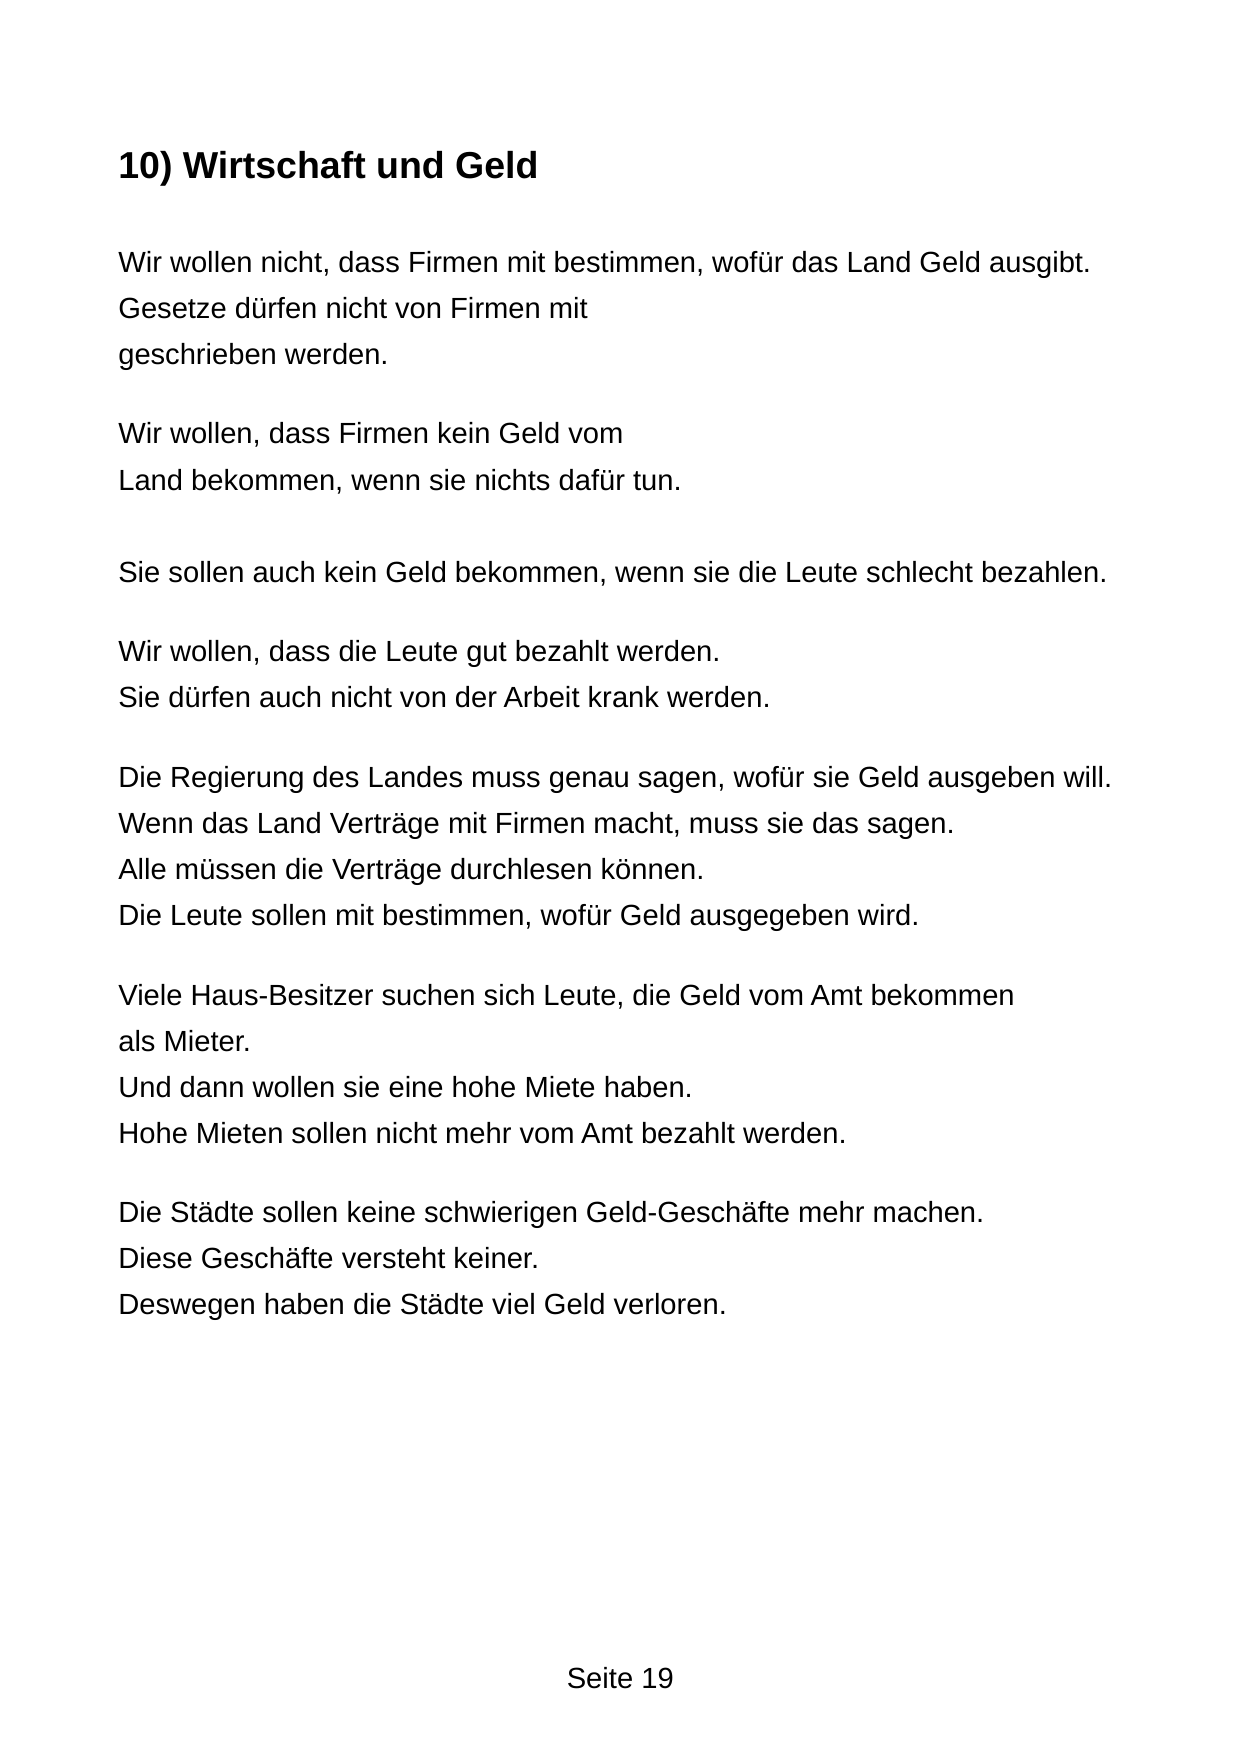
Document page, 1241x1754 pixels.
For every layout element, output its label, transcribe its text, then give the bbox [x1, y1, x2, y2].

text Die Regierung des Landes muss genau sagen, wofür sie Geld ausgeben will. [118, 726, 1150, 793]
text Gesetze dürfen nicht von Firmen mit [118, 291, 1150, 324]
text Sie sollen auch kein Geld bekommen, wenn sie die Leute schlecht bezahlen. [118, 554, 1150, 588]
text geschrieben werden. [118, 337, 1150, 370]
text Wenn das Land Verträge mit Firmen macht, muss sie das sagen. [118, 806, 1150, 839]
text Land bekommen, wenn sie nichts dafür tun. [118, 462, 1150, 496]
text Und dann wollen sie eine hohe Miete haben. [118, 1069, 1150, 1103]
text als Mieter. [118, 1023, 1150, 1057]
text Wir wollen nicht, dass Firmen mit bestimmen, wofür das Land Geld ausgibt. [118, 245, 1150, 278]
text Wir wollen, dass die Leute gut bezahlt werden. [118, 601, 1150, 668]
text Hohe Mieten sollen nicht mehr vom Amt bezahlt werden. [118, 1116, 1150, 1149]
text Diese Geschäfte versteht keiner. [118, 1241, 1150, 1275]
subtitle 10) Wirtschaft und Geld [118, 143, 1122, 186]
text Wir wollen, dass Firmen kein Geld vom [118, 383, 1150, 450]
text Viele Haus-Besitzer suchen sich Leute, die Geld vom Amt bekommen [118, 944, 1150, 1011]
text Die Leute sollen mit bestimmen, wofür Geld ausgegeben wird. [118, 898, 1150, 931]
text Deswegen haben die Städte viel Geld verloren. [118, 1287, 1150, 1321]
text Alle müssen die Verträge durchlesen können. [118, 852, 1150, 885]
text Die Städte sollen keine schwierigen Geld-Geschäfte mehr machen. [118, 1162, 1150, 1229]
text Sie dürfen auch nicht von der Arbeit krank werden. [118, 680, 1150, 714]
